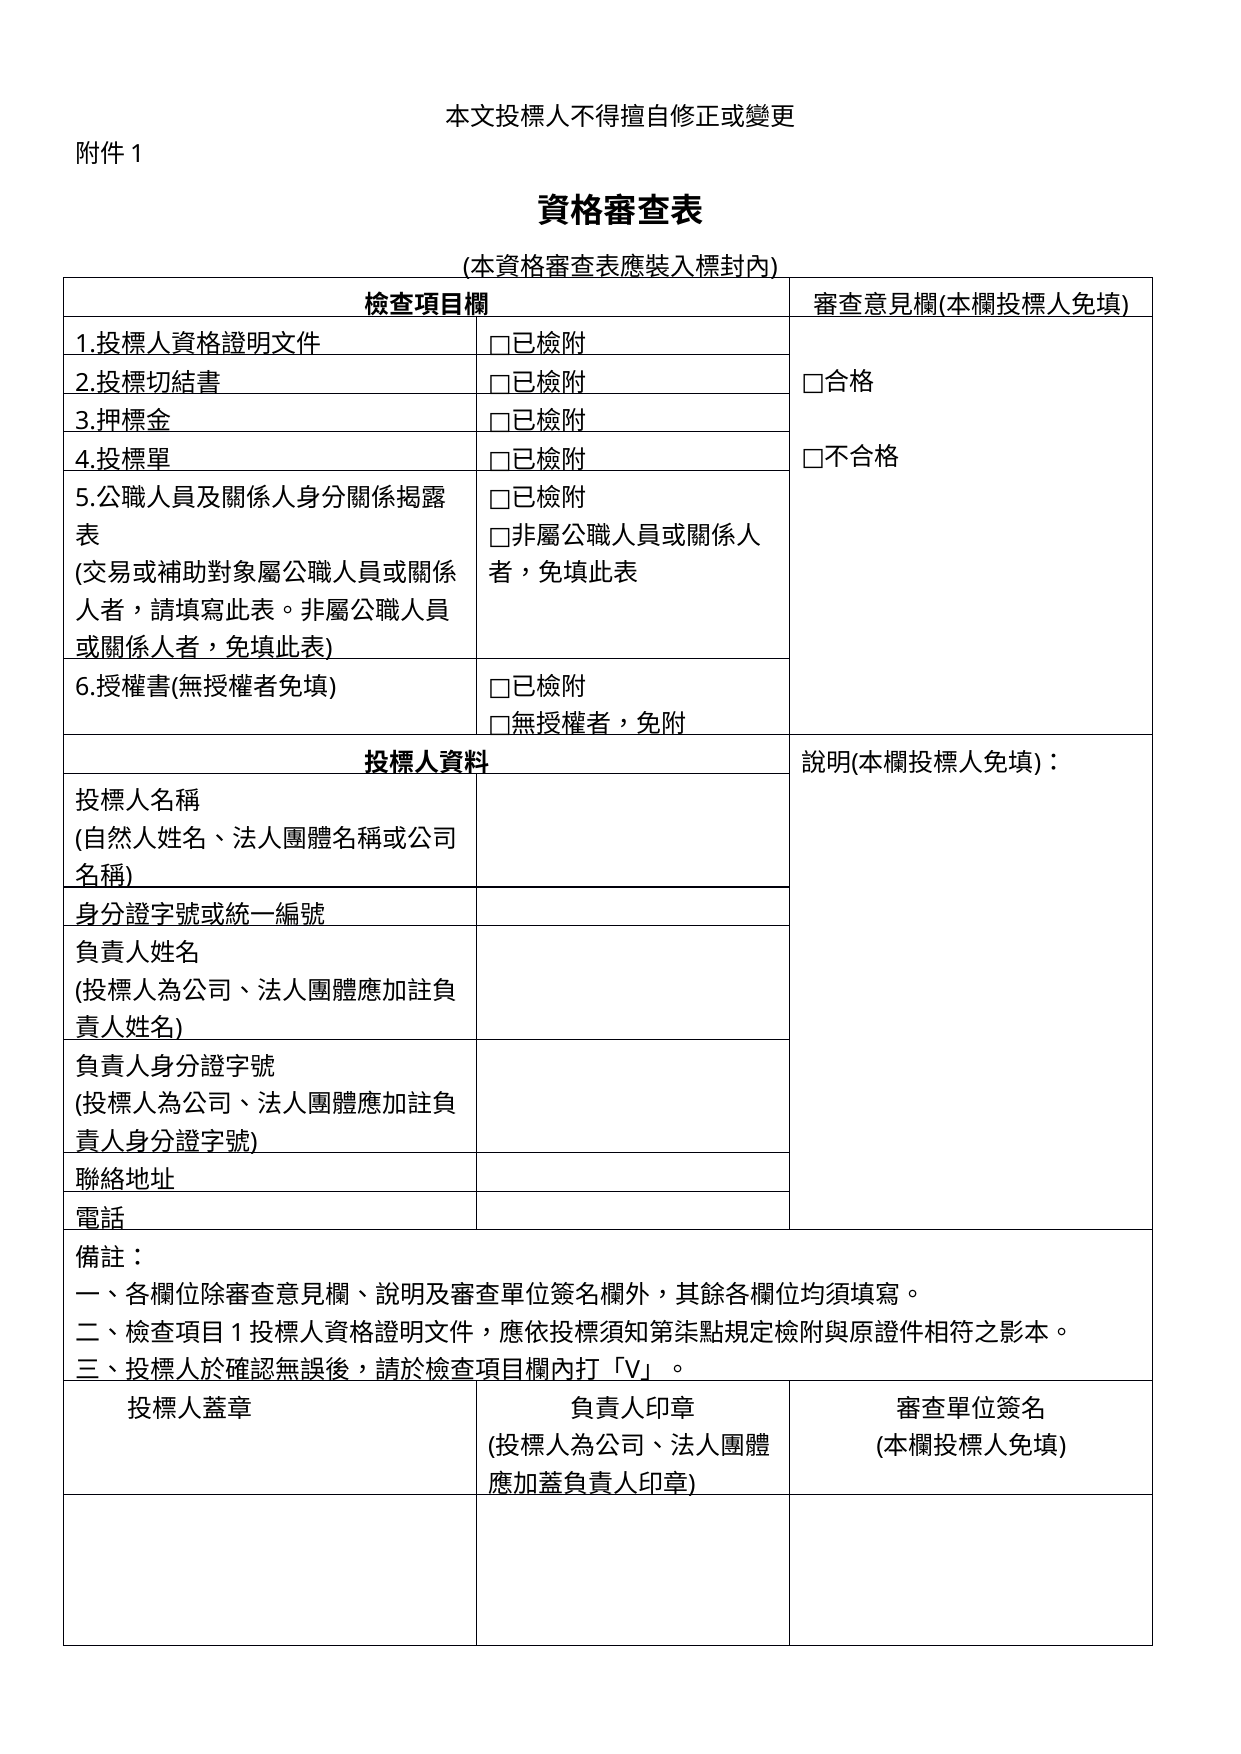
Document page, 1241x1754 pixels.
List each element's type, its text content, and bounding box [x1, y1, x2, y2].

table_cell [477, 1192, 789, 1229]
table_cell 負責人姓名 (投標人為公司、法人團體應加註負責人姓名) [64, 926, 476, 1038]
table_cell 5.公職人員及關係人身分關係揭露表 (交易或補助對象屬公職人員或關係人者，請填寫此表。非屬公職人員或關係人者，免填此表) [64, 471, 476, 658]
table_cell 負責人身分證字號 (投標人為公司、法人團體應加註負責人身分證字號) [64, 1040, 476, 1152]
text 本文投標人不得擅自修正或變更 [75, 89, 1165, 127]
table_cell [477, 888, 789, 925]
table_cell 電話 [64, 1192, 476, 1229]
table_cell 說明(本欄投標人免填)： [790, 735, 1152, 1229]
table_cell 2.投標切結書 [64, 355, 476, 393]
table_cell 投標人名稱 (自然人姓名、法人團體名稱或公司名稱) [64, 774, 476, 886]
table_cell 6.授權書(無授權者免填) [64, 659, 476, 734]
table_cell □已檢附 [477, 355, 789, 393]
table_cell 投標人蓋章 [64, 1381, 476, 1494]
table_cell 身分證字號或統一編號 [64, 888, 476, 925]
table_cell [477, 774, 789, 886]
text 附件1 [75, 127, 1165, 164]
table_header 檢查項目欄 [64, 278, 789, 316]
table_cell □已檢附 □非屬公職人員或關係人者，免填此表 [477, 471, 789, 658]
table_cell [477, 1040, 789, 1152]
table_cell 聯絡地址 [64, 1153, 476, 1191]
table_cell [477, 926, 789, 1038]
table_cell □已檢附 [477, 394, 789, 431]
table_cell 4.投標單 [64, 432, 476, 470]
table_cell 審查單位簽名 (本欄投標人免填) [790, 1381, 1152, 1494]
table_cell □合格 □不合格 [790, 317, 1152, 734]
text (本資格審查表應裝入標封內) [75, 239, 1165, 277]
table_cell □已檢附 □無授權者，免附 [477, 659, 789, 734]
text 資格審查表 [75, 164, 1165, 239]
table_cell □已檢附 [477, 317, 789, 354]
table_cell 3.押標金 [64, 394, 476, 431]
table_cell 投標人資料 [64, 735, 789, 773]
table_cell [477, 1495, 789, 1645]
table_cell [790, 1495, 1152, 1645]
table_cell 負責人印章 (投標人為公司、法人團體應加蓋負責人印章) [477, 1381, 789, 1494]
table_cell [477, 1153, 789, 1191]
table_cell 備註： 一、各欄位除審查意見欄、說明及審查單位簽名欄外，其餘各欄位均須填寫。 二、檢查項目1投標人資格證明文件，應依投標須知第柒點規定檢附與原證件相符之影本。 三、投標人於確認無誤後，請於檢查項目欄內打「V」。 [64, 1230, 1152, 1380]
table_cell [64, 1495, 476, 1645]
table_header 審查意見欄(本欄投標人免填) [790, 278, 1152, 316]
table_cell 1.投標人資格證明文件 [64, 317, 476, 354]
table_cell □已檢附 [477, 432, 789, 470]
